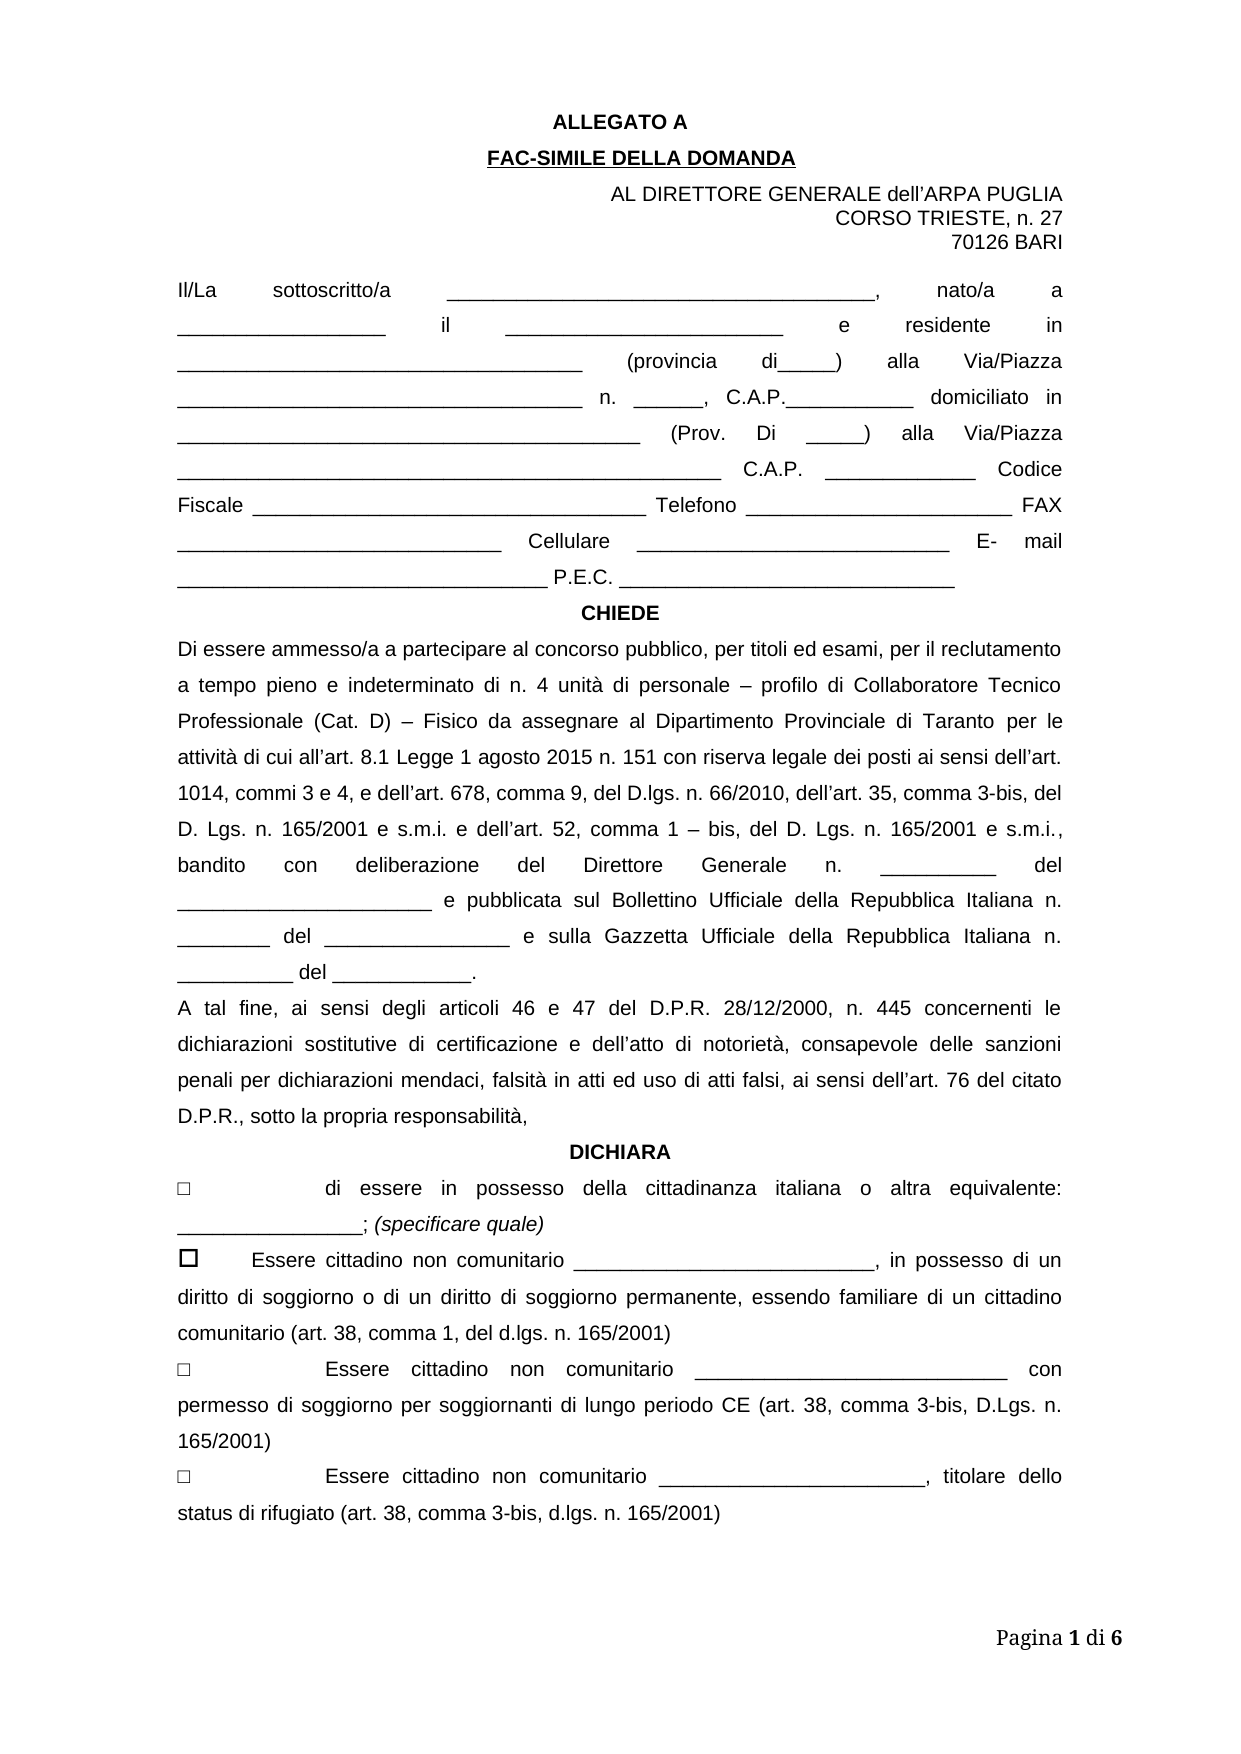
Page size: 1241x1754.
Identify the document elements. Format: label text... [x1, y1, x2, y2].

text □ Essere cittadino non comunitario ___________________________ con permesso di soggiorno per soggiornanti di lungo periodo CE (art. 38, comma 3-bis, D.Lgs. n. 165/2001) [177, 1357, 1063, 1452]
text ALLEGATO A [177, 110, 1063, 134]
text FAC-SIMILE DELLA DOMANDA [472, 146, 1063, 169]
text A tal fine, ai sensi degli articoli 46 e 47 del D.P.R. 28/12/2000, n. 445 concernenti le dichiarazioni sostitutive di certificazione e dell’atto di notorietà, consapevole delle sanzioni penali per dichiarazioni mendaci, falsità in atti ed uso di atti falsi, ai sensi dell’art. 76 del citato D.P.R., sotto la propria responsabilità, [177, 996, 1063, 1128]
text Il/La sottoscritto/a _____________________________________, nato/a a __________________ il ________________________ e residente in ___________________________________ (provincia di_____) alla Via/Piazza ___________________________________ n. ______, C.A.P.___________ domiciliato in ________________________________________ (Prov. Di _____) alla Via/Piazza _______________________________________________ C.A.P. _____________ Codice Fiscale __________________________________ Telefono _______________________ FAX ____________________________ Cellulare ___________________________ E- mail ________________________________ P.E.C. _____________________________ [177, 277, 1063, 589]
text Di essere ammesso/a a partecipare al concorso pubblico, per titoli ed esami, per il reclutamento a tempo pieno e indeterminato di n. 4 unità di personale – profilo di Collaboratore Tecnico Professionale (Cat. D) – Fisico da assegnare al Dipartimento Provinciale di Taranto per le attività di cui all’art. 8.1 Legge 1 agosto 2015 n. 151 con riserva legale dei posti ai sensi dell’art. 1014, commi 3 e 4, e dell’art. 678, comma 9, del D.lgs. n. 66/2010, dell’art. 35, comma 3-bis, del D. Lgs. n. 165/2001 e s.m.i. e dell’art. 52, comma 1 – bis, del D. Lgs. n. 165/2001 e s.m.i., bandito con deliberazione del Direttore Generale n. __________ del ______________________ e pubblicata sul Bollettino Ufficiale della Repubblica Italiana n. ________ del ________________ e sulla Gazzetta Ufficiale della Repubblica Italiana n. __________ del ____________. [177, 637, 1063, 984]
text □ Essere cittadino non comunitario _______________________, titolare dello status di rifugiato (art. 38, comma 3-bis, d.lgs. n. 165/2001) [177, 1464, 1063, 1524]
text DICHIARA [177, 1140, 1063, 1164]
text AL DIRETTORE GENERALE dell’ARPA PUGLIA [177, 182, 1063, 206]
text CHIEDE [177, 601, 1063, 625]
text CORSO TRIESTE, n. 27 [177, 206, 1063, 229]
list Essere cittadino non comunitario __________________________, in possesso di un diritto di soggiorno o di un diritto di soggiorno permanente, essendo familiare di un cittadino comunitario (art. 38, comma 1, del d.lgs. n. 165/2001) [177, 1248, 1063, 1344]
text 70126 BARI [177, 229, 1063, 253]
text □ di essere in possesso della cittadinanza italiana o altra equivalente: ________________; (specificare quale) [177, 1176, 1063, 1236]
